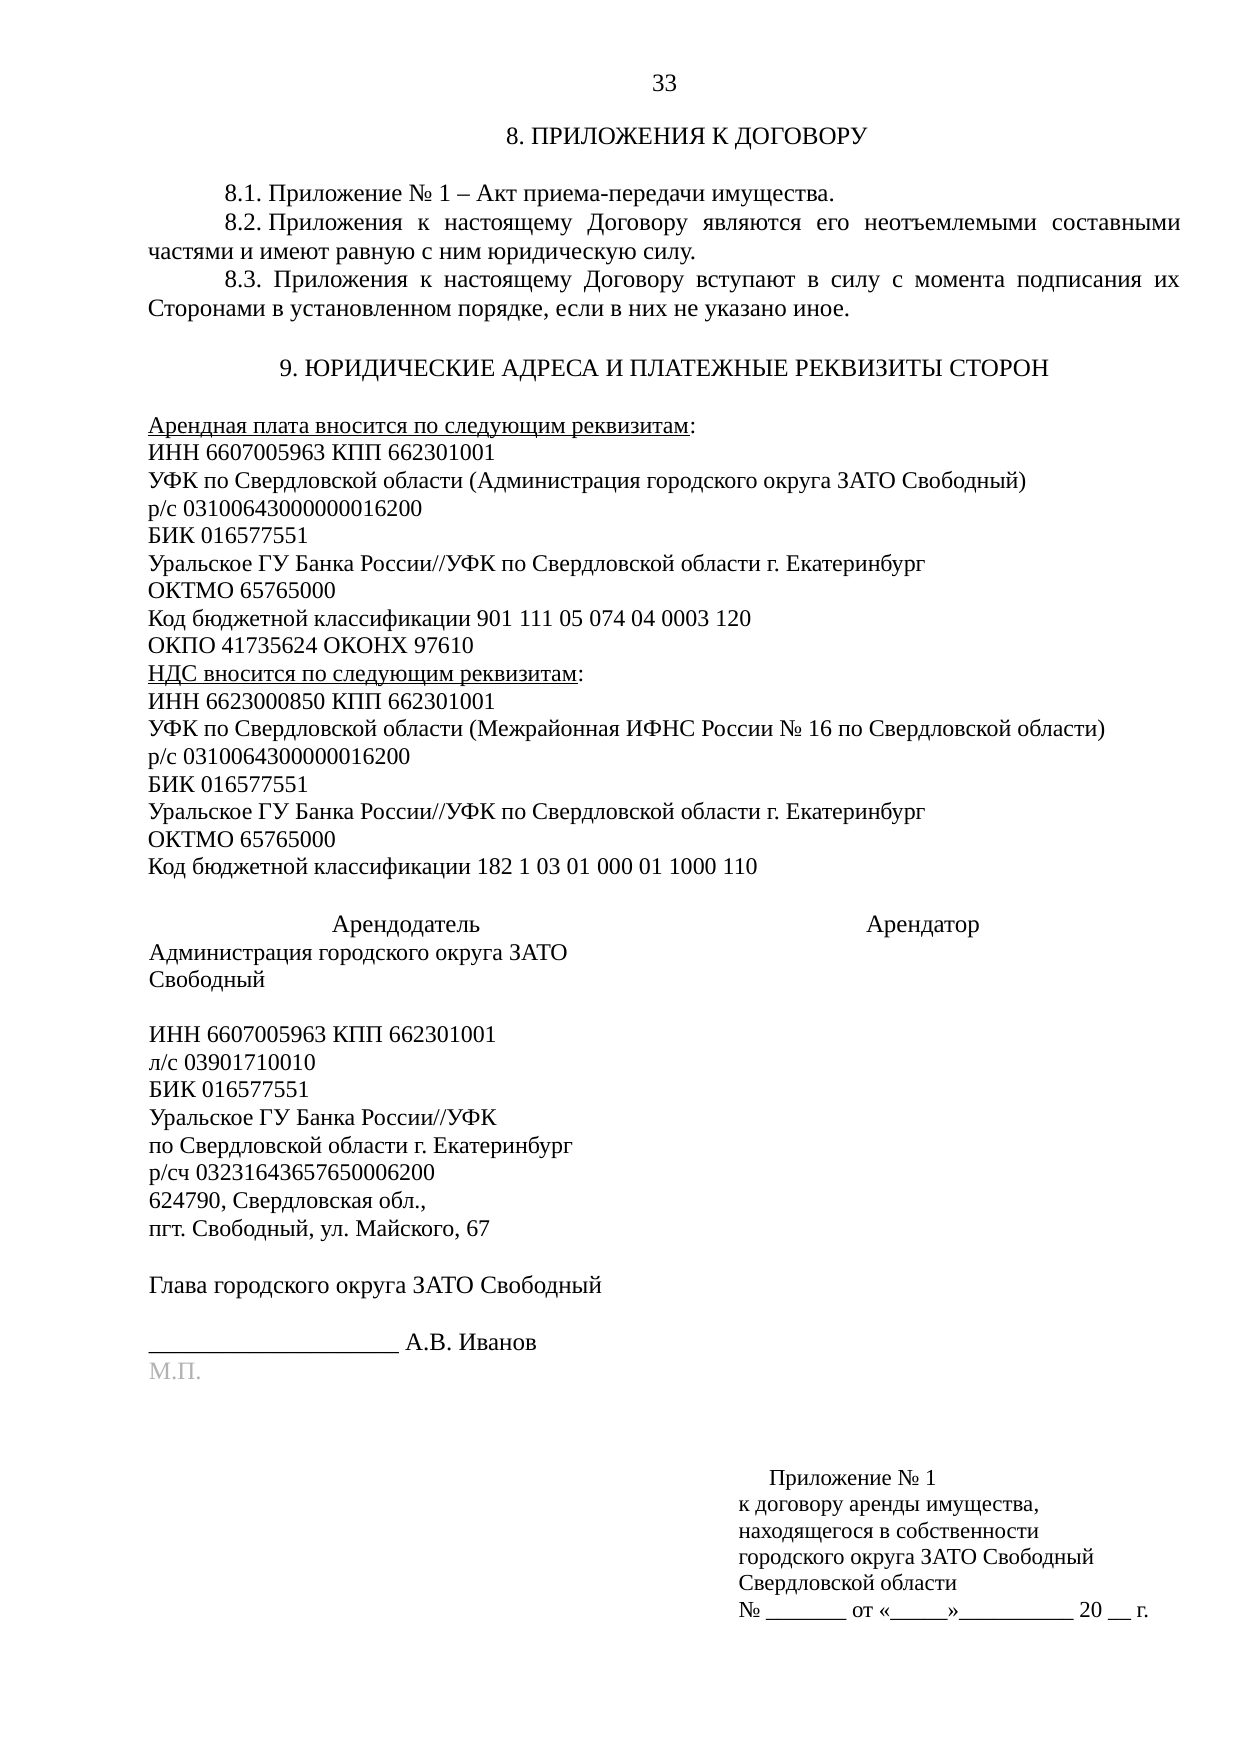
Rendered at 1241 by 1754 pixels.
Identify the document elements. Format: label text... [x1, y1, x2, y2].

text ИНН 6623000850 КПП 662301001 [148, 687, 1181, 714]
text БИК 016577551 [148, 769, 1181, 797]
text 9. ЮРИДИЧЕСКИЕ АДРЕСА И ПЛАТЕЖНЫЕ РЕКВИЗИТЫ СТОРОН [148, 353, 1181, 382]
text НДС вносится по следующим реквизитам: [148, 659, 1181, 687]
text 8.1. Приложение № 1 – Акт приема-передачи имущества. [148, 178, 1181, 207]
text Арендная плата вносится по следующим реквизитам: [148, 411, 1181, 438]
table_cell Администрация городского округа ЗАТО Свободный ИНН 6607005963 КПП 662301001 л/с 03901710010 БИК 016577551 Уральское ГУ Банка России//УФК по Свердловской области г. Екатеринбург р/сч 03231643657650006200 624790, Свердловская обл., пгт. Свободный, ул. Майского, 67 Глава городского округа ЗАТО Свободный ____________________ А.В. Иванов М.П. [148, 938, 664, 1385]
text УФК по Свердловской области (Межрайонная ИФНС России № 16 по Свердловской области) [148, 714, 1181, 742]
text 8.3. Приложения к настоящему Договору вступают в силу с момента подписания их Сторонами в установленном порядке, если в них не указано иное. [148, 264, 1181, 322]
text УФК по Свердловской области (Администрация городского округа ЗАТО Свободный) [148, 466, 1181, 493]
text ОКПО 41735624 ОКОНХ 97610 [148, 632, 1181, 659]
text р/с 03100643000000016200 [148, 493, 1181, 521]
text № _______ от «_____»__________ 20 __ г. [148, 1596, 1181, 1622]
text городского округа ЗАТО Свободный [148, 1543, 1181, 1569]
text Свердловской области [148, 1569, 1181, 1596]
text р/с 0310064300000016200 [148, 742, 1181, 769]
text Приложение № 1 [148, 1464, 1181, 1490]
text Код бюджетной классификации 901 111 05 074 04 0003 120 [148, 604, 1181, 632]
table_cell [664, 938, 1181, 1385]
text Уральское ГУ Банка России//УФК по Свердловской области г. Екатеринбург [148, 797, 1181, 825]
table_header Арендатор [664, 909, 1181, 937]
text 8. ПРИЛОЖЕHИЯ К ДОГОВОРУ [148, 121, 1181, 149]
text ИНН 6607005963 КПП 662301001 [148, 438, 1181, 466]
text 8.2. Приложения к настоящему Договору являются его неотъемлемыми составными частями и имеют равную с ним юридическую силу. [148, 207, 1181, 264]
text БИК 016577551 [148, 521, 1181, 549]
text ОКТМО 65765000 [148, 576, 1181, 604]
table_header Арендодатель [148, 909, 664, 937]
text ОКТМО 65765000 [148, 825, 1181, 852]
text Уральское ГУ Банка России//УФК по Свердловской области г. Екатеринбург [148, 549, 1181, 576]
text находящегося в собственности [148, 1517, 1181, 1543]
text к договору аренды имущества, [148, 1490, 1181, 1517]
text Код бюджетной классификации 182 1 03 01 000 01 1000 110 [148, 852, 1181, 880]
